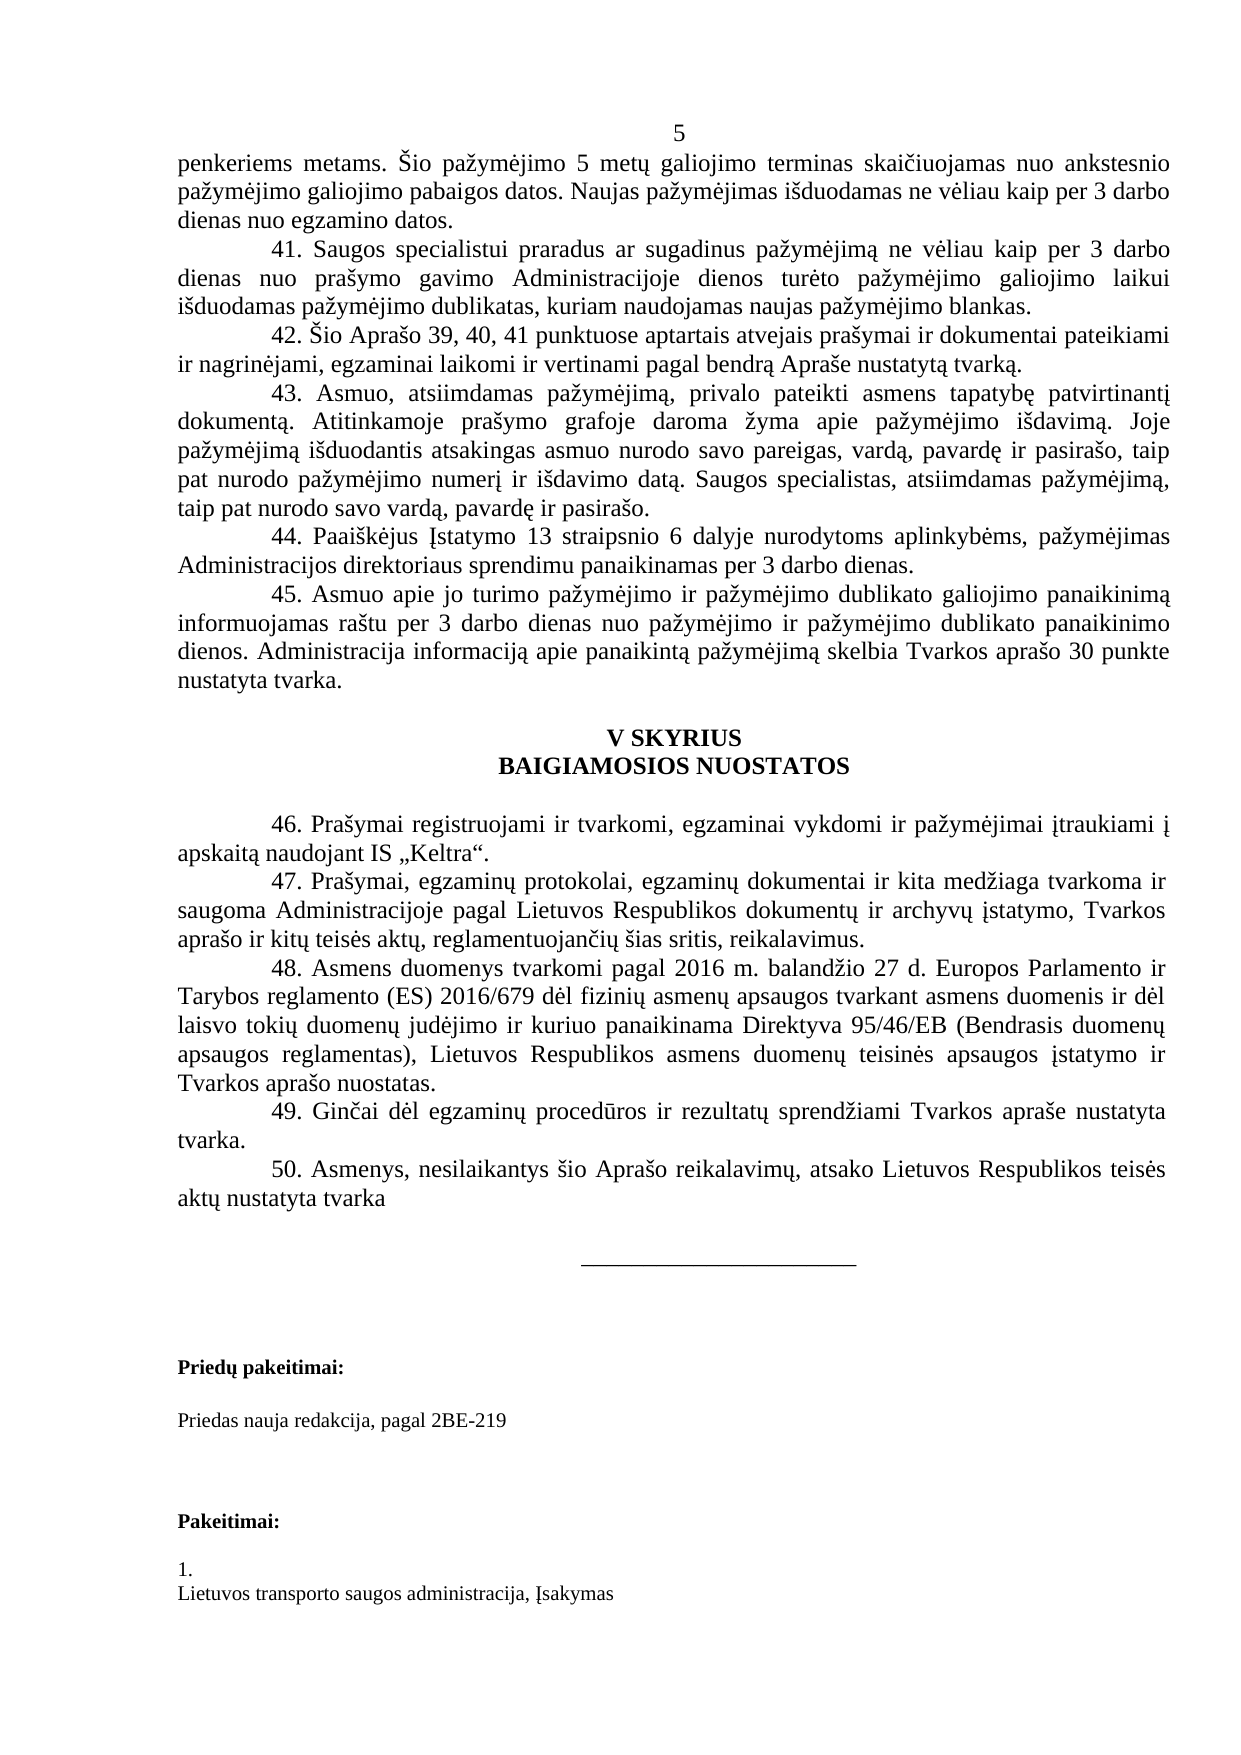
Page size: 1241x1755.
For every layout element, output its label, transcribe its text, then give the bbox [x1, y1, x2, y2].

text Lietuvos transporto saugos administracija, Įsakymas [177, 1581, 1181, 1605]
text 42. Šio Aprašo 39, 40, 41 punktuose aptartais atvejais prašymai ir dokumentai pateikiami ir nagrinėjami, egzaminai laikomi ir vertinami pagal bendrą Apraše nustatytą tvarką. [177, 320, 1171, 378]
text 48. Asmens duomenys tvarkomi pagal 2016 m. balandžio 27 d. Europos Parlamento ir Tarybos reglamento (ES) 2016/679 dėl fizinių asmenų apsaugos tvarkant asmens duomenis ir dėl laisvo tokių duomenų judėjimo ir kuriuo panaikinama Direktyva 95/46/EB (Bendrasis duomenų apsaugos reglamentas), Lietuvos Respublikos asmens duomenų teisinės apsaugos įstatymo ir Tvarkos aprašo nuostatas. [177, 953, 1166, 1096]
text 43. Asmuo, atsiimdamas pažymėjimą, privalo pateikti asmens tapatybę patvirtinantį dokumentą. Atitinkamoje prašymo grafoje daroma žyma apie pažymėjimo išdavimą. Joje pažymėjimą išduodantis atsakingas asmuo nurodo savo pareigas, vardą, pavardę ir pasirašo, taip pat nurodo pažymėjimo numerį ir išdavimo datą. Saugos specialistas, atsiimdamas pažymėjimą, taip pat nurodo savo vardą, pavardę ir pasirašo. [177, 378, 1171, 521]
text 44. Paaiškėjus Įstatymo 13 straipsnio 6 dalyje nurodytoms aplinkybėms, pažymėjimas Administracijos direktoriaus sprendimu panaikinamas per 3 darbo dienas. [177, 521, 1171, 579]
text V SKYRIUS [177, 723, 1171, 751]
text 45. Asmuo apie jo turimo pažymėjimo ir pažymėjimo dublikato galiojimo panaikinimą informuojamas raštu per 3 darbo dienas nuo pažymėjimo ir pažymėjimo dublikato panaikinimo dienos. Administracija informaciją apie panaikintą pažymėjimą skelbia Tvarkos aprašo 30 punkte nustatyta tvarka. [177, 579, 1171, 694]
text 41. Saugos specialistui praradus ar sugadinus pažymėjimą ne vėliau kaip per 3 darbo dienas nuo prašymo gavimo Administracijoje dienos turėto pažymėjimo galiojimo laikui išduodamas pažymėjimo dublikatas, kuriam naudojamas naujas pažymėjimo blankas. [177, 234, 1171, 320]
text penkeriems metams. Šio pažymėjimo 5 metų galiojimo terminas skaičiuojamas nuo ankstesnio pažymėjimo galiojimo pabaigos datos. Naujas pažymėjimas išduodamas ne vėliau kaip per 3 darbo dienas nuo egzamino datos. [177, 148, 1171, 234]
text Pakeitimai: [177, 1509, 1181, 1533]
text 49. Ginčai dėl egzaminų procedūros ir rezultatų sprendžiami Tvarkos apraše nustatyta tvarka. [177, 1096, 1166, 1154]
text 1. [177, 1557, 1181, 1581]
text Priedų pakeitimai: [177, 1355, 1181, 1379]
text 46. Prašymai registruojami ir tvarkomi, egzaminai vykdomi ir pažymėjimai įtraukiami į apskaitą naudojant IS „Keltra“. [177, 809, 1171, 866]
text 47. Prašymai, egzaminų protokolai, egzaminų dokumentai ir kita medžiaga tvarkoma ir saugoma Administracijoje pagal Lietuvos Respublikos dokumentų ir archyvų įstatymo, Tvarkos aprašo ir kitų teisės aktų, reglamentuojančių šias sritis, reikalavimus. [177, 866, 1166, 953]
text Priedas nauja redakcija, pagal 2BE-219 [177, 1408, 1181, 1432]
text 50. Asmenys, nesilaikantys šio Aprašo reikalavimų, atsako Lietuvos Respublikos teisės aktų nustatyta tvarka [177, 1154, 1166, 1211]
text ______________________ [177, 1240, 1166, 1269]
text BAIGIAMOSIOS NUOSTATOS [177, 751, 1171, 780]
